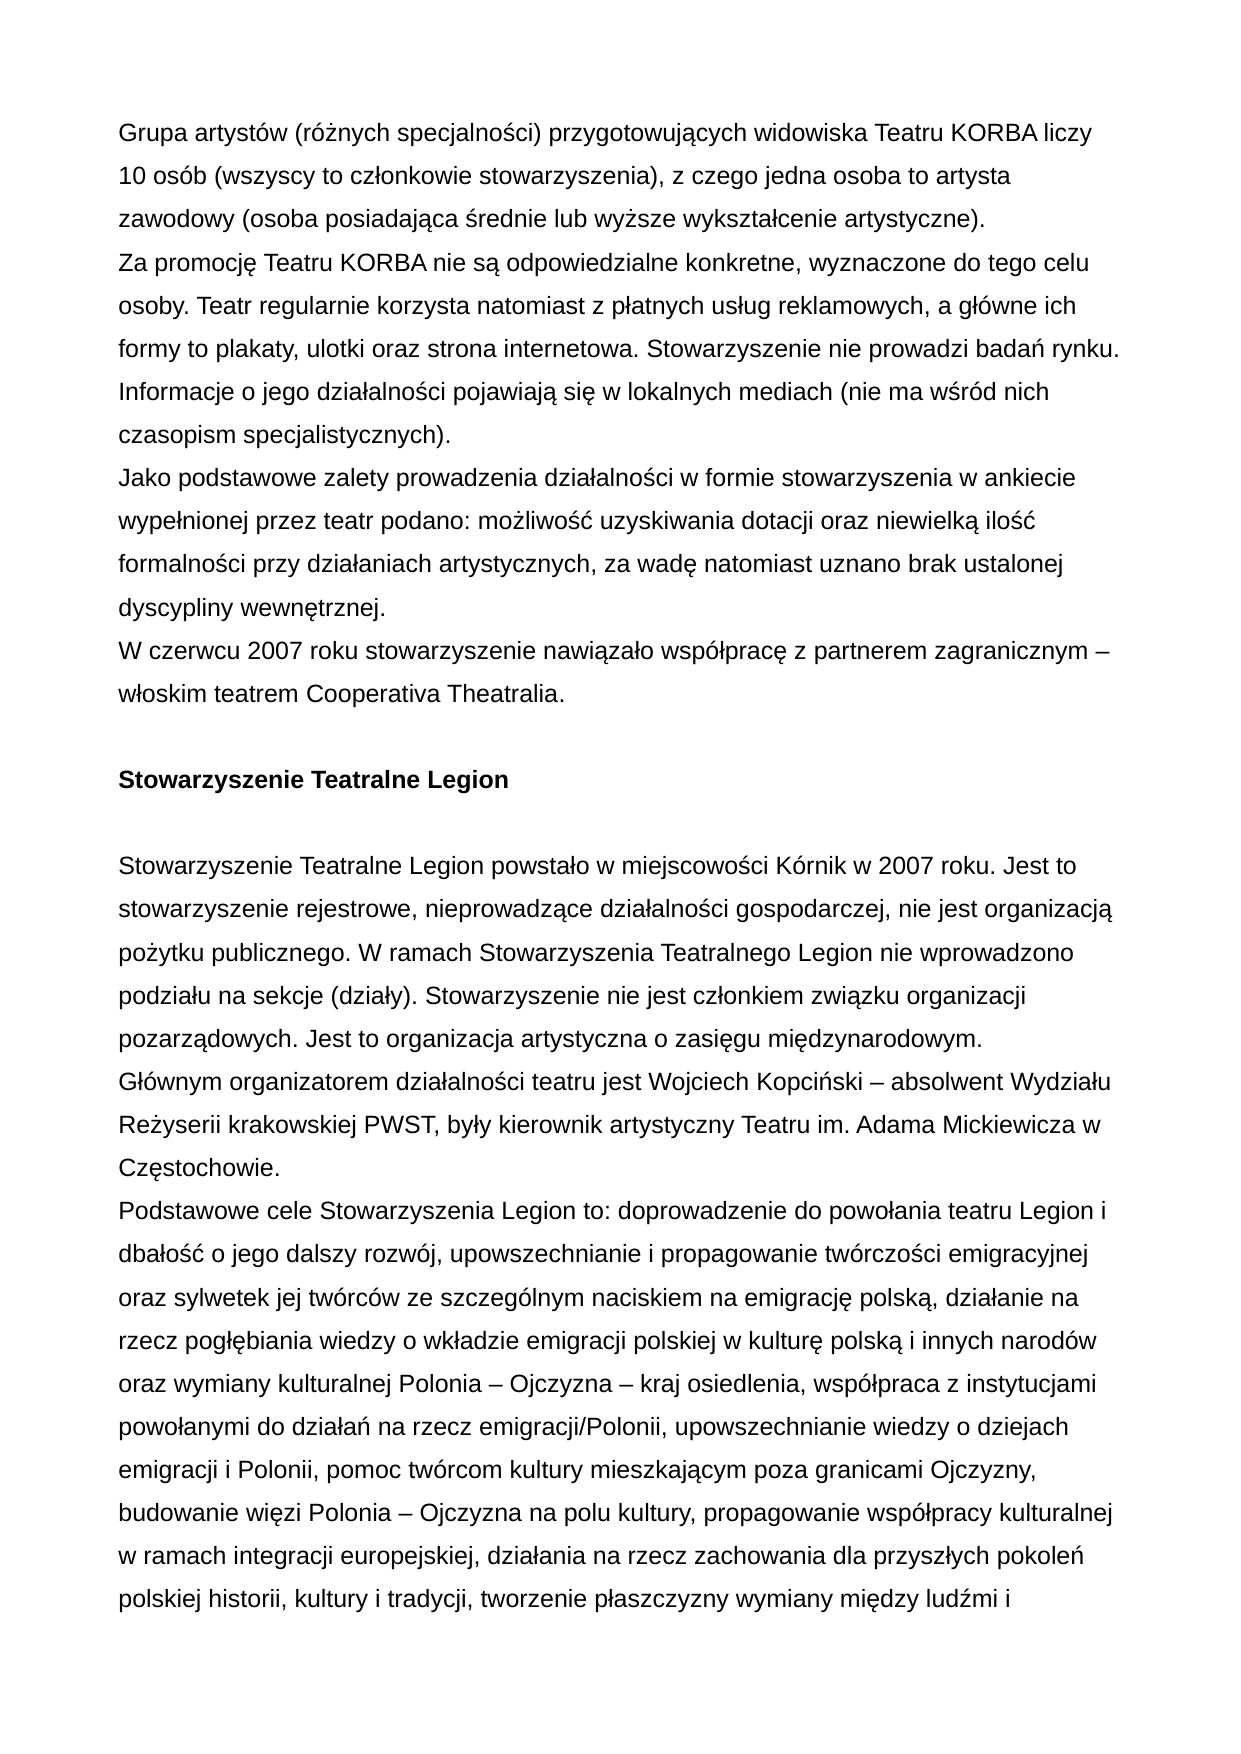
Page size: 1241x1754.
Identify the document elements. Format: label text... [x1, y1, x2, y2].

text Stowarzyszenie Teatralne Legion powstało w miejscowości Kórnik w 2007 roku. Jest to stowarzyszenie rejestrowe, nieprowadzące działalności gospodarczej, nie jest organizacją pożytku publicznego. W ramach Stowarzyszenia Teatralnego Legion nie wprowadzono podziału na sekcje (działy). Stowarzyszenie nie jest członkiem związku organizacji pozarządowych. Jest to organizacja artystyczna o zasięgu międzynarodowym. [118, 851, 1122, 1052]
text Głównym organizatorem działalności teatru jest Wojciech Kopciński – absolwent Wydziału Reżyserii krakowskiej PWST, były kierownik artystyczny Teatru im. Adama Mickiewicza w Częstochowie. [118, 1067, 1122, 1182]
text Grupa artystów (różnych specjalności) przygotowujących widowiska Teatru KORBA liczy 10 osób (wszyscy to członkowie stowarzyszenia), z czego jedna osoba to artysta zawodowy (osoba posiadająca średnie lub wyższe wykształcenie artystyczne). [118, 118, 1122, 233]
text Za promocję Teatru KORBA nie są odpowiedzialne konkretne, wyznaczone do tego celu osoby. Teatr regularnie korzysta natomiast z płatnych usług reklamowych, a główne ich formy to plakaty, ulotki oraz strona internetowa. Stowarzyszenie nie prowadzi badań rynku. Informacje o jego działalności pojawiają się w lokalnych mediach (nie ma wśród nich czasopism specjalistycznych). [118, 247, 1122, 449]
text Jako podstawowe zalety prowadzenia działalności w formie stowarzyszenia w ankiecie wypełnionej przez teatr podano: możliwość uzyskiwania dotacji oraz niewielką ilość formalności przy działaniach artystycznych, za wadę natomiast uznano brak ustalonej dyscypliny wewnętrznej. [118, 463, 1122, 621]
subtitle Stowarzyszenie Teatralne Legion [118, 765, 1122, 794]
text Podstawowe cele Stowarzyszenia Legion to: doprowadzenie do powołania teatru Legion i dbałość o jego dalszy rozwój, upowszechnianie i propagowanie twórczości emigracyjnej oraz sylwetek jej twórców ze szczególnym naciskiem na emigrację polską, działanie na rzecz pogłębiania wiedzy o wkładzie emigracji polskiej w kulturę polską i innych narodów oraz wymiany kulturalnej Polonia – Ojczyzna – kraj osiedlenia, współpraca z instytucjami powołanymi do działań na rzecz emigracji/Polonii, upowszechnianie wiedzy o dziejach emigracji i Polonii, pomoc twórcom kultury mieszkającym poza granicami Ojczyzny, budowanie więzi Polonia – Ojczyzna na polu kultury, propagowanie współpracy kulturalnej w ramach integracji europejskiej, działania na rzecz zachowania dla przyszłych pokoleń polskiej historii, kultury i tradycji, tworzenie płaszczyzny wymiany między ludźmi i [118, 1196, 1122, 1613]
text W czerwcu 2007 roku stowarzyszenie nawiązało współpracę z partnerem zagranicznym – włoskim teatrem Cooperativa Theatralia. [118, 636, 1122, 707]
